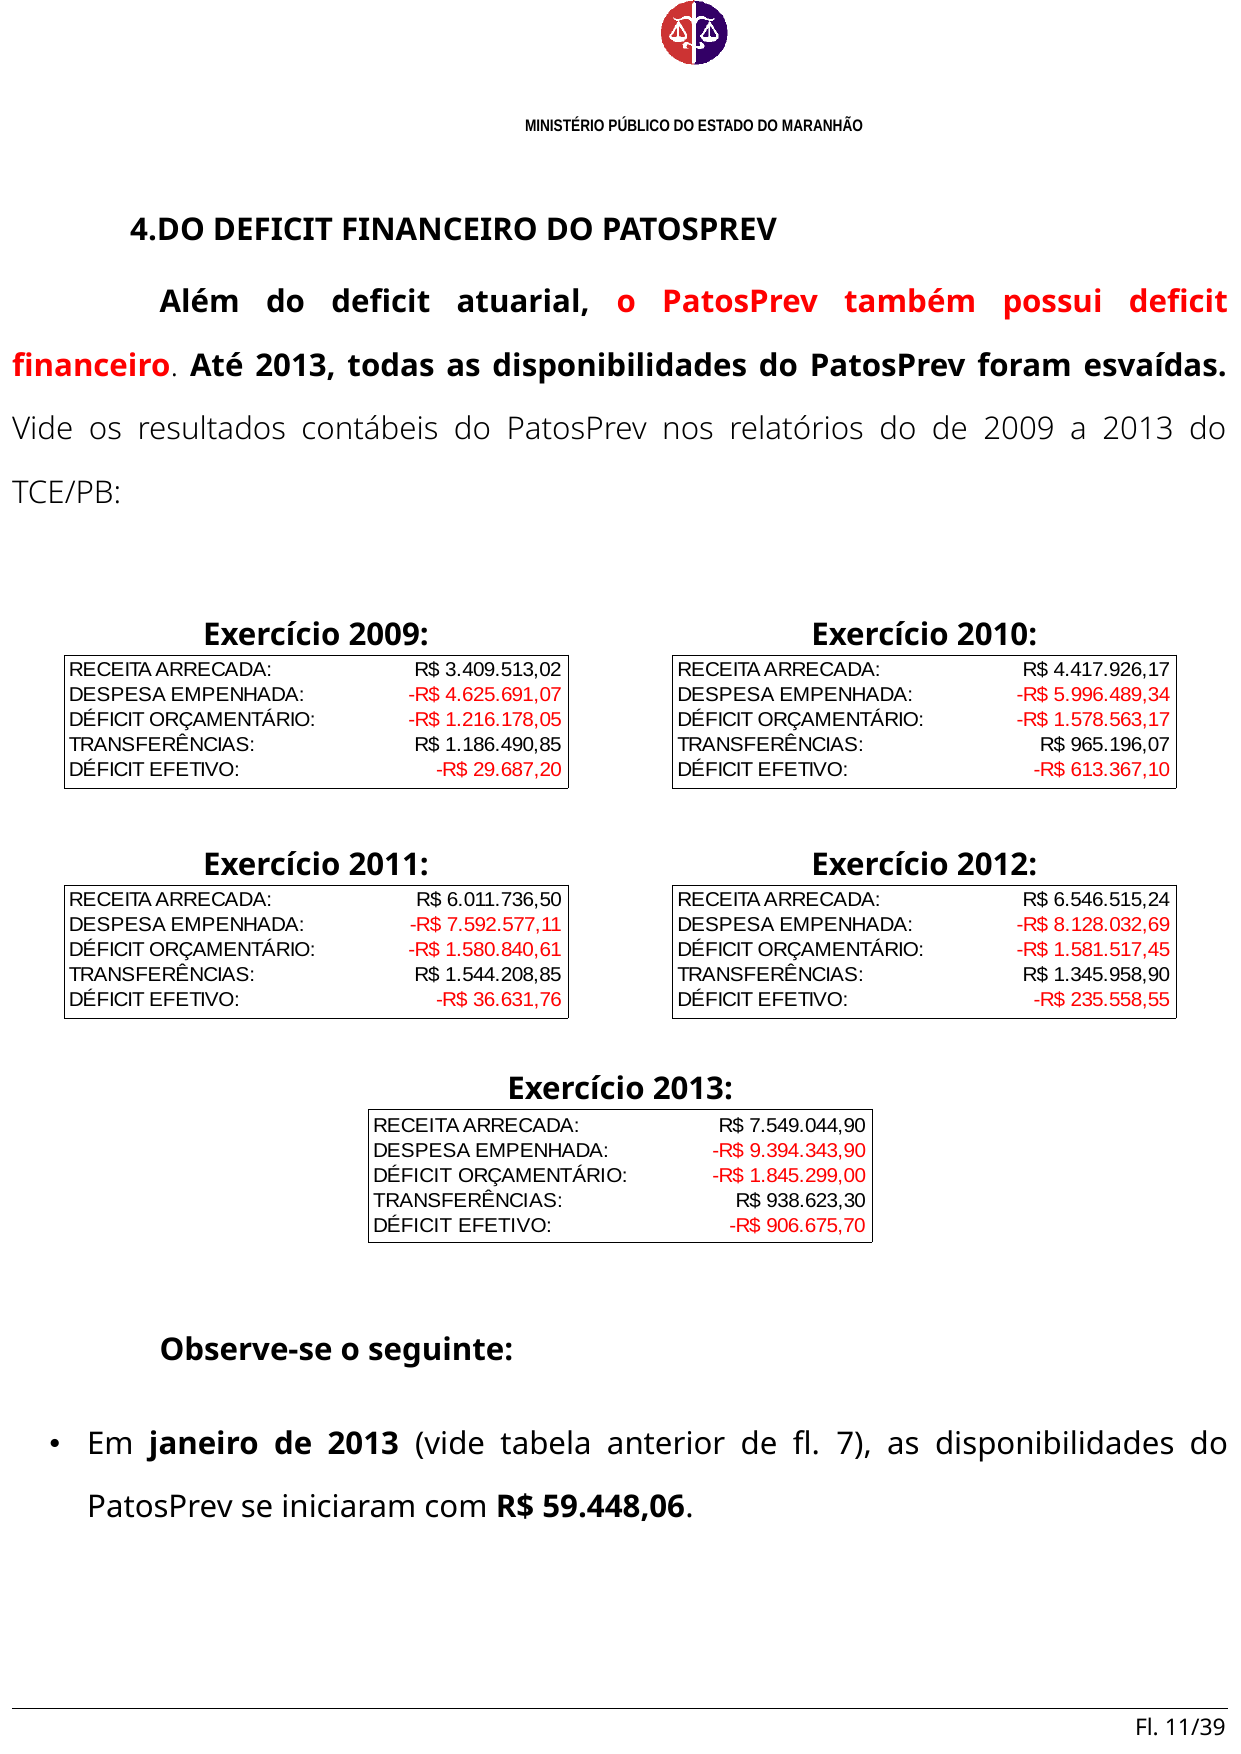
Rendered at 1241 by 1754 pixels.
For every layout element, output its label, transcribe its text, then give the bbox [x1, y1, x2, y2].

subtitle DO DEFICIT FINANCEIRO do patosPREV [130, 207, 1228, 249]
list Em janeiro de 2013 (vide tabela anterior de fl. 6), as disponibilidades do PatosPrev se iniciaram com R$ 59.448,06. [49, 1421, 1228, 1527]
picture [660, 0, 728, 65]
text Exercício 2013: [12, 1066, 1228, 1109]
text Além do deficit atuarial, o PatosPrev também possui deficit financeiro. Até 2013, todas as disponibilidades do PatosPrev foram esvaídas. Vide os resultados contábeis do PatosPrev nos relatórios do de 2009 a 2013 do TCE/PB: [12, 279, 1228, 513]
text Observe-se o seguinte: [12, 1327, 1228, 1370]
table_header Exercício 2009: [12, 606, 620, 836]
table_cell Exercício 2011: [12, 836, 620, 1023]
table_cell Exercício 2012: [620, 836, 1228, 1023]
table_header Exercício 2010: [620, 606, 1228, 836]
